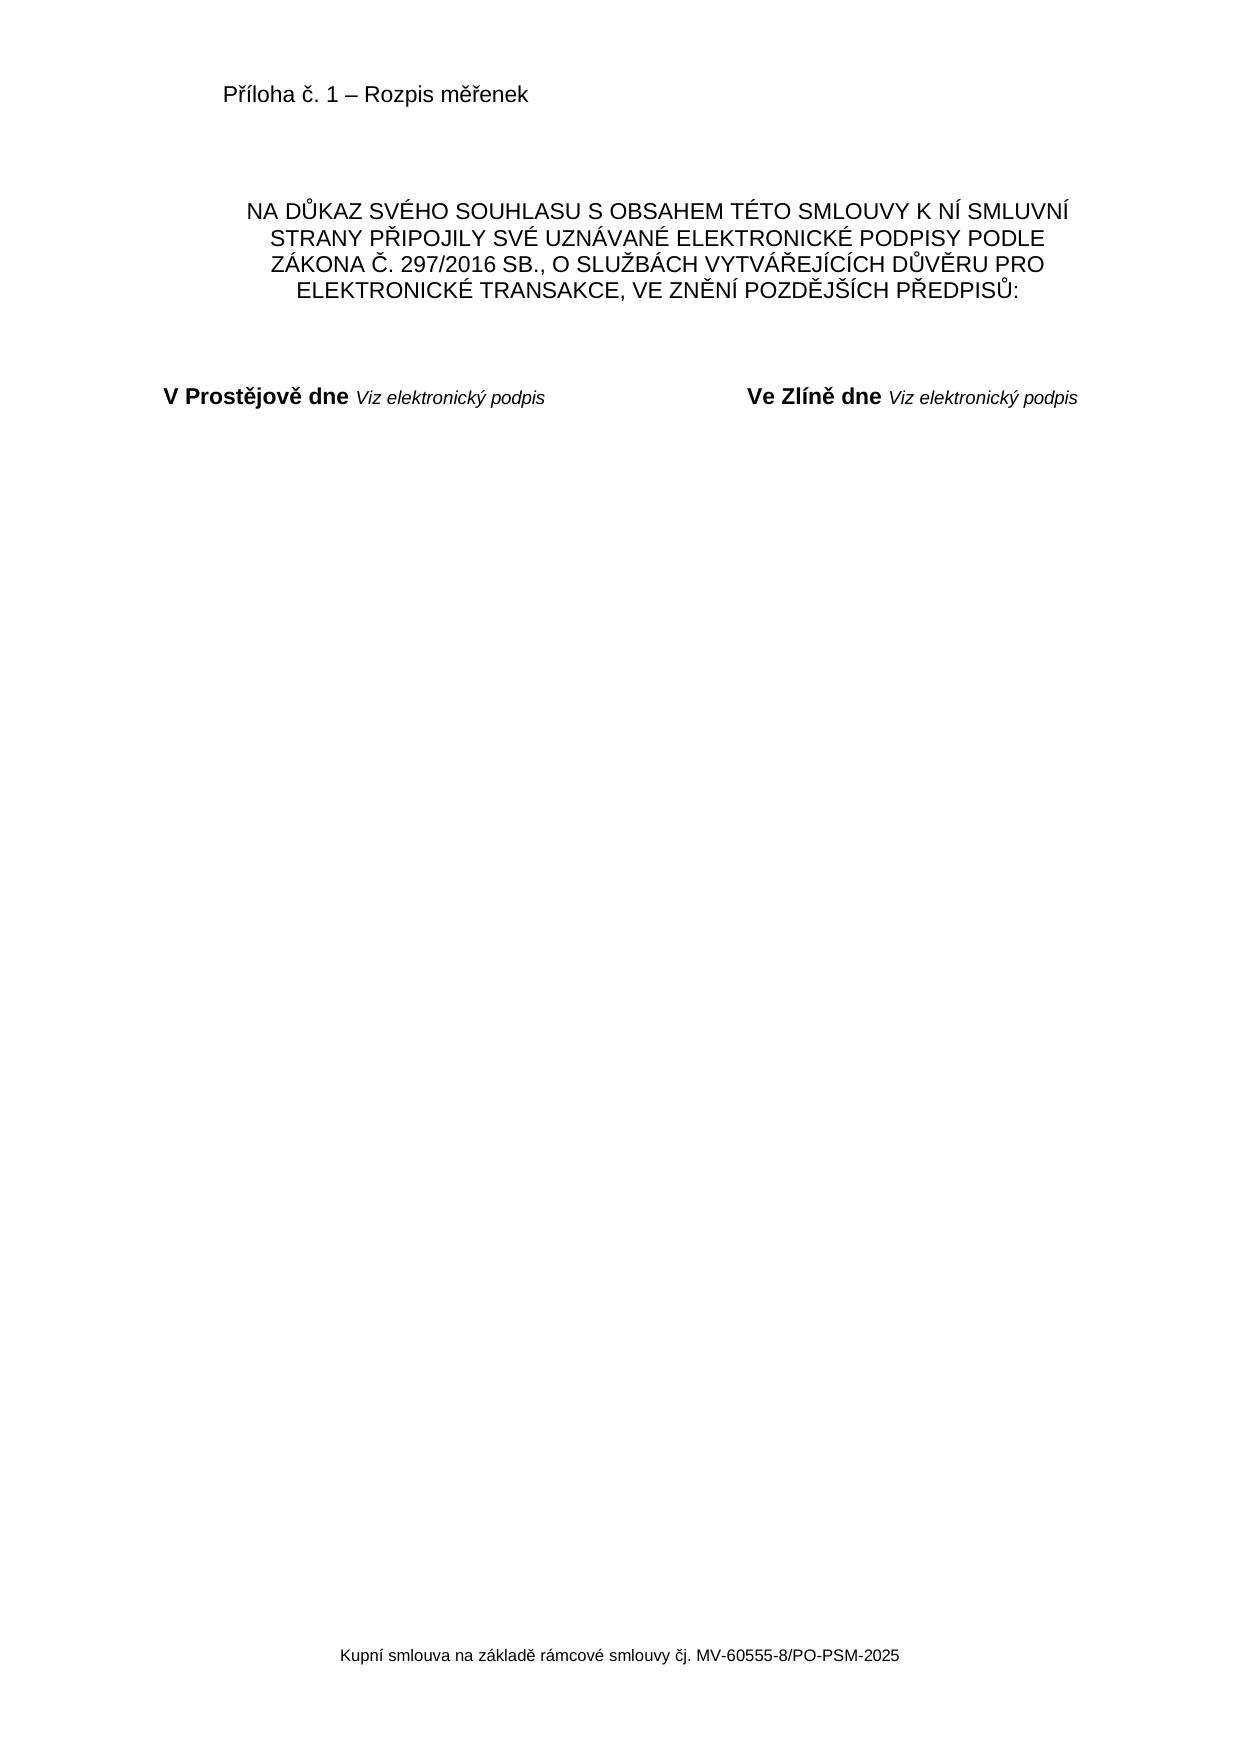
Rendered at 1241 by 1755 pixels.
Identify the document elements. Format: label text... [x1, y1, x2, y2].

table_cell [158, 526, 658, 671]
text Příloha č. 1 – Rozpis měřenek [223, 81, 1123, 108]
table_cell [158, 422, 658, 526]
table_cell [658, 422, 1079, 526]
table_cell [658, 526, 1079, 671]
table_header V Prostějově dne Viz elektronický podpis [158, 384, 658, 422]
table_header Ve Zlíně dne Viz elektronický podpis [658, 384, 1079, 422]
text NA DŮKAZ SVÉHO SOUHLASU S OBSAHEM TÉTO SMLOUVY K NÍ SMLUVNÍ STRANY PŘIPOJILY SVÉ UZNÁVANÉ ELEKTRONICKÉ PODPISY PODLE ZÁKONA Č. 297/2016 SB., O SLUŽBÁCH VYTVÁŘEJÍCÍCH DŮVĚRU PRO ELEKTRONICKÉ TRANSAKCE, VE ZNĚNÍ POZDĚJŠÍCH PŘEDPISŮ: [225, 198, 1091, 304]
